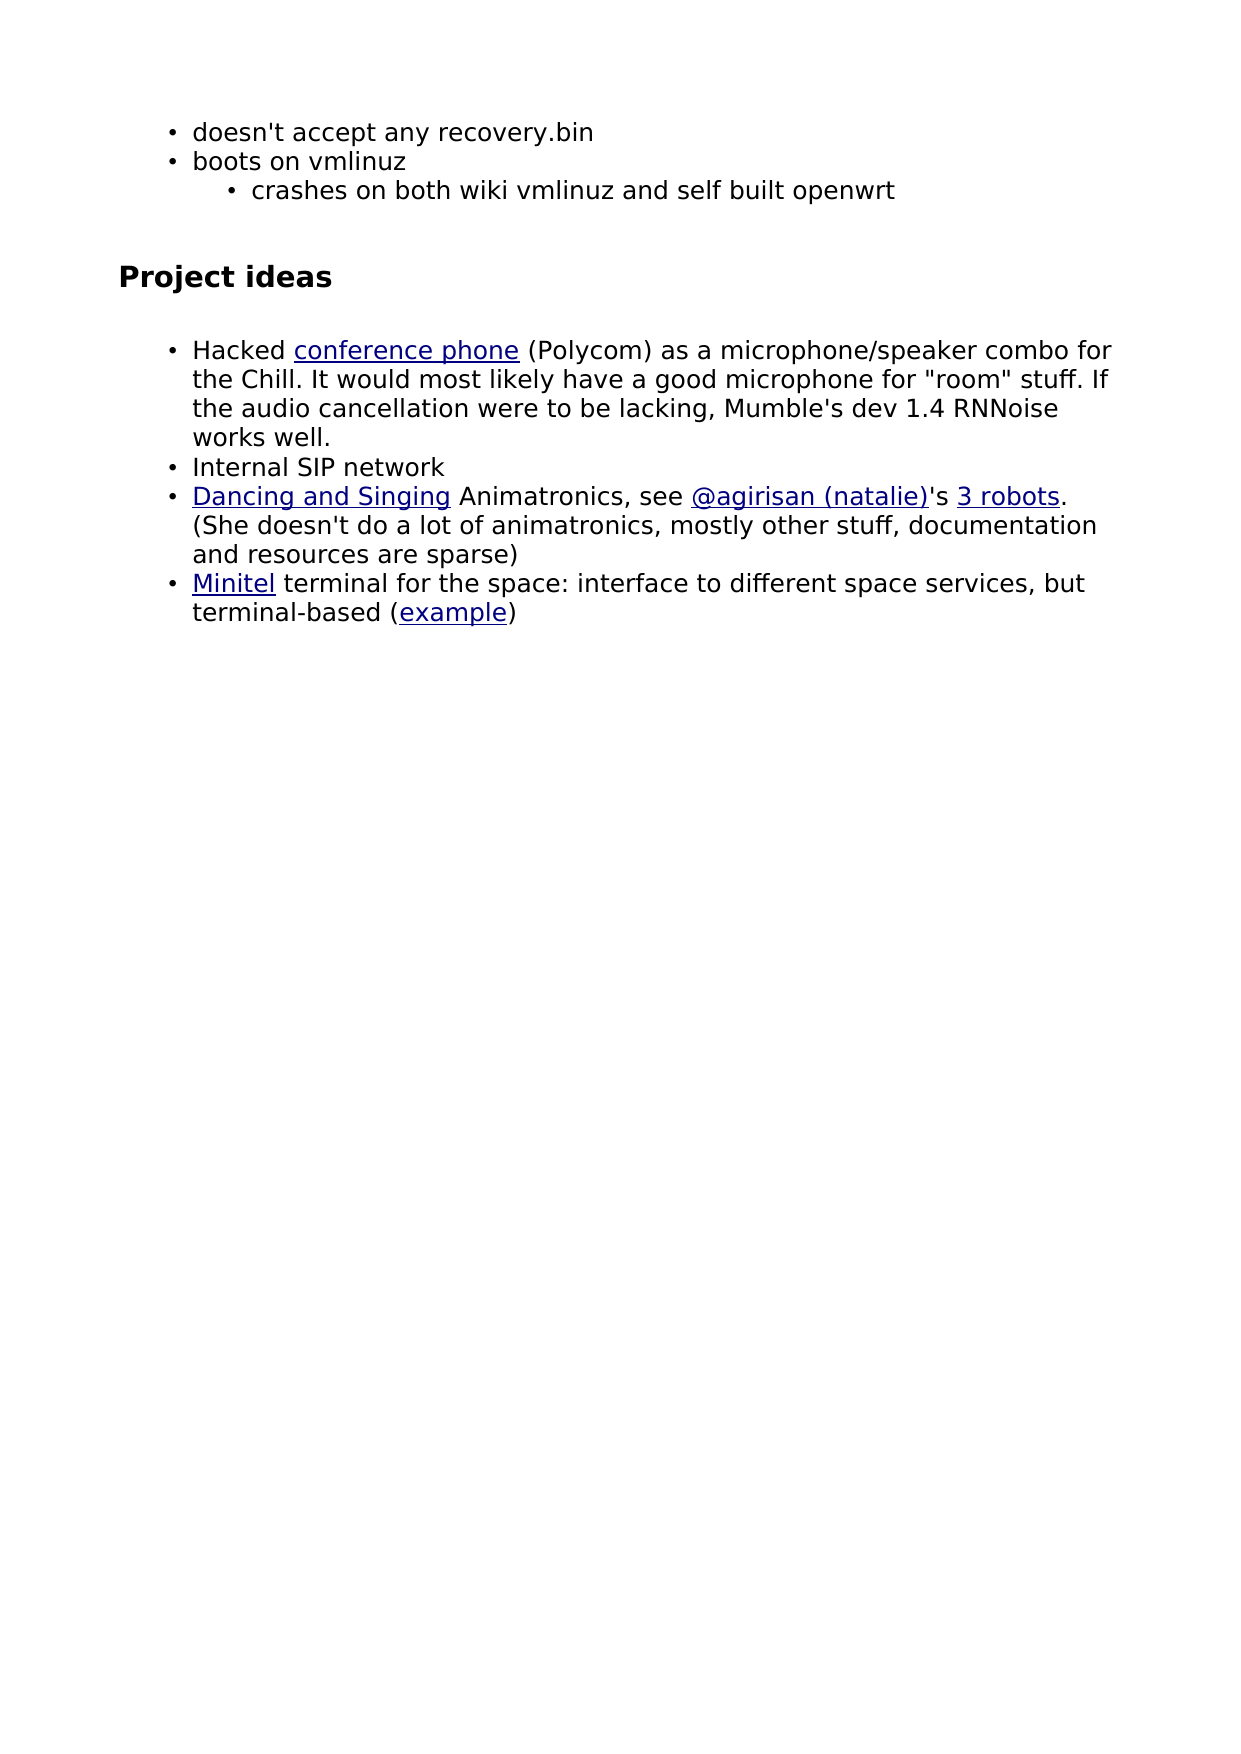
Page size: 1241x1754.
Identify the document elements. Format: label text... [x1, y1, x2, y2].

list Dancing and Singing Animatronics, see @agirisan (natalie)'s 3 robots. (She doesn't do a lot of animatronics, mostly other stuff, documentation and resources are sparse) [177, 482, 1122, 569]
list crashes on both wiki vmlinuz and self built openwrt [236, 176, 1122, 206]
subtitle Project ideas [118, 260, 1122, 294]
list Minitel terminal for the space: interface to different space services, but terminal-based (example) [177, 569, 1122, 628]
list doesn't accept any recovery.bin [177, 118, 1122, 147]
list Hacked conference phone (Polycom) as a microphone/speaker combo for the Chill. It would most likely have a good microphone for "room" stuff. If the audio cancellation were to be lacking, Mumble's dev 1.4 RNNoise works well. [177, 336, 1122, 453]
list Internal SIP network [177, 453, 1122, 482]
list boots on vmlinuz [177, 147, 1122, 176]
